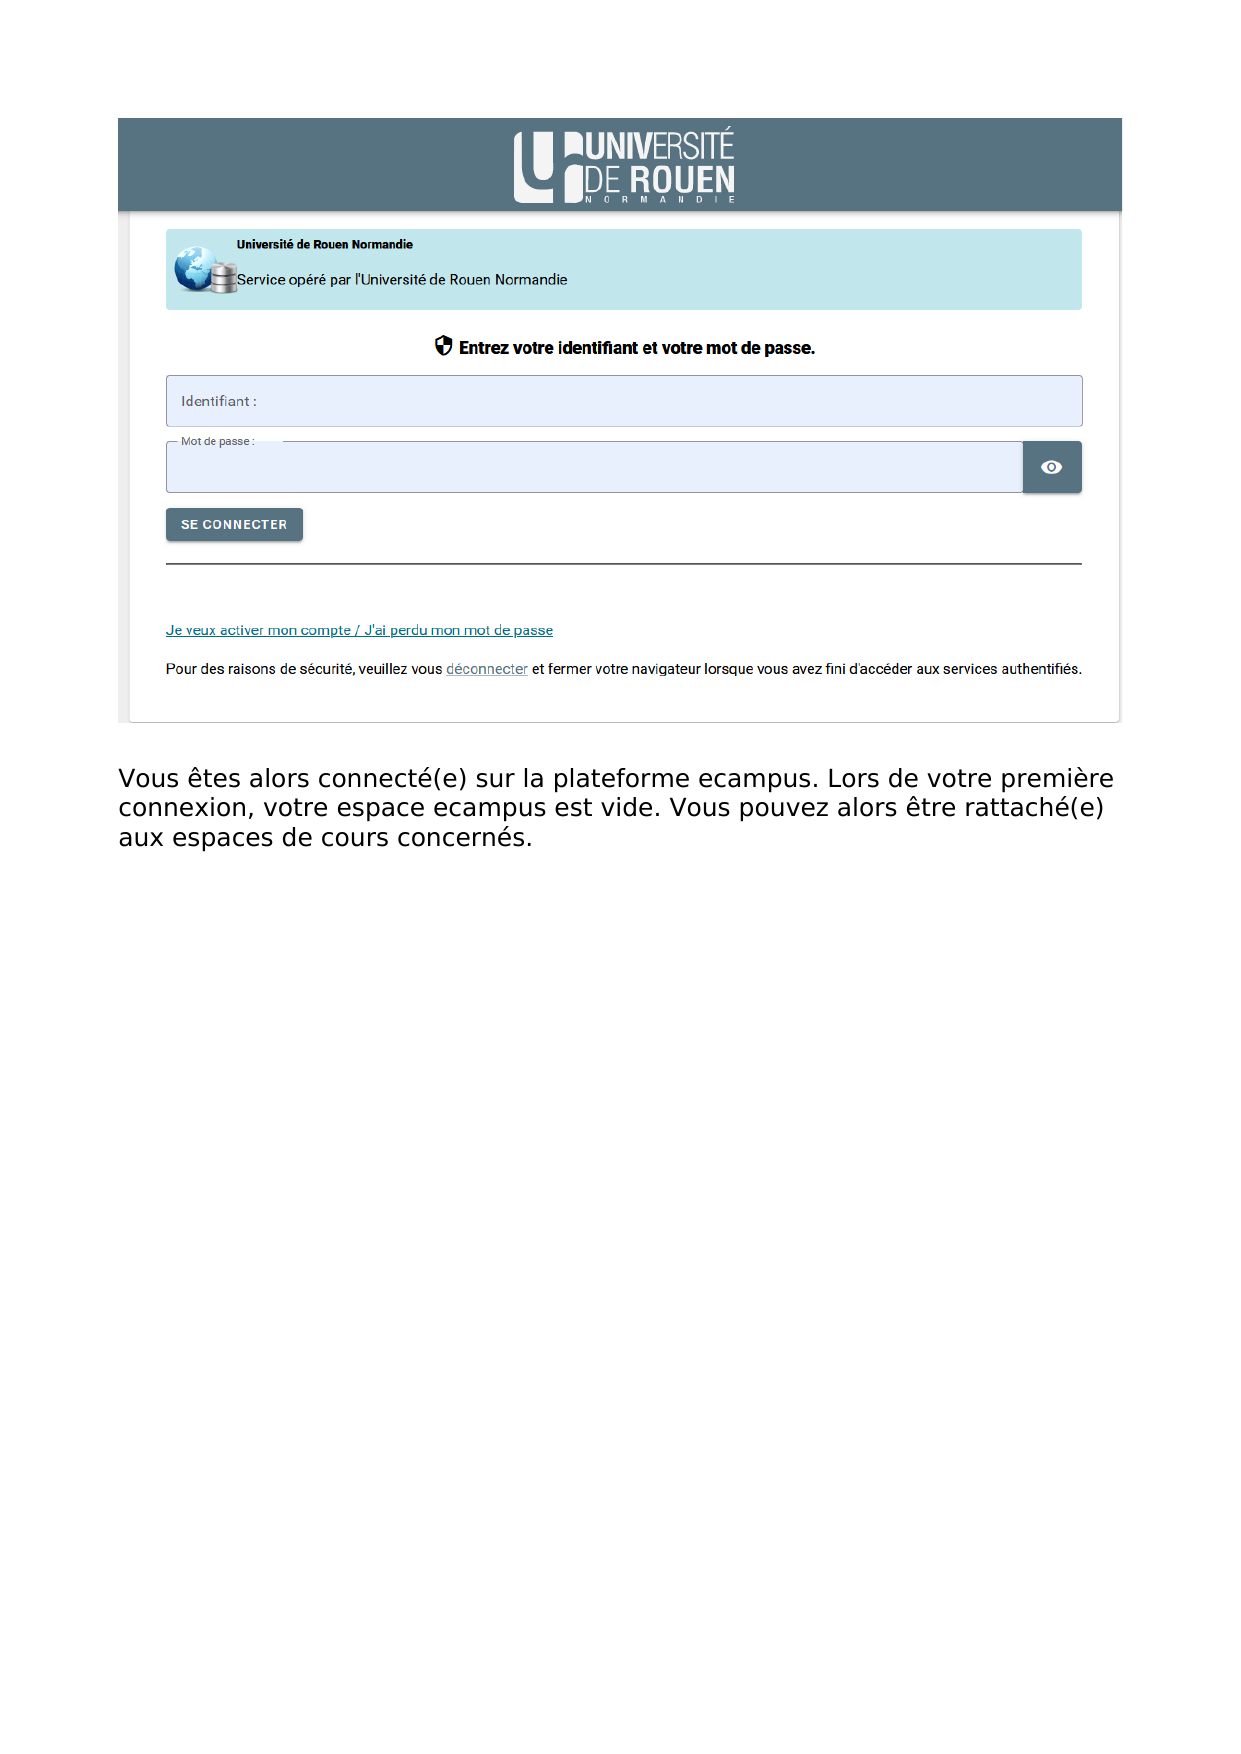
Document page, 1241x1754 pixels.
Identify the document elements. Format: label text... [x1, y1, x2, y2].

text Vous êtes alors connecté(e) sur la plateforme ecampus. Lors de votre première connexion, votre espace ecampus est vide. Vous pouvez alors être rattaché(e) aux espaces de cours concernés. [118, 764, 1122, 852]
picture [118, 118, 1123, 723]
